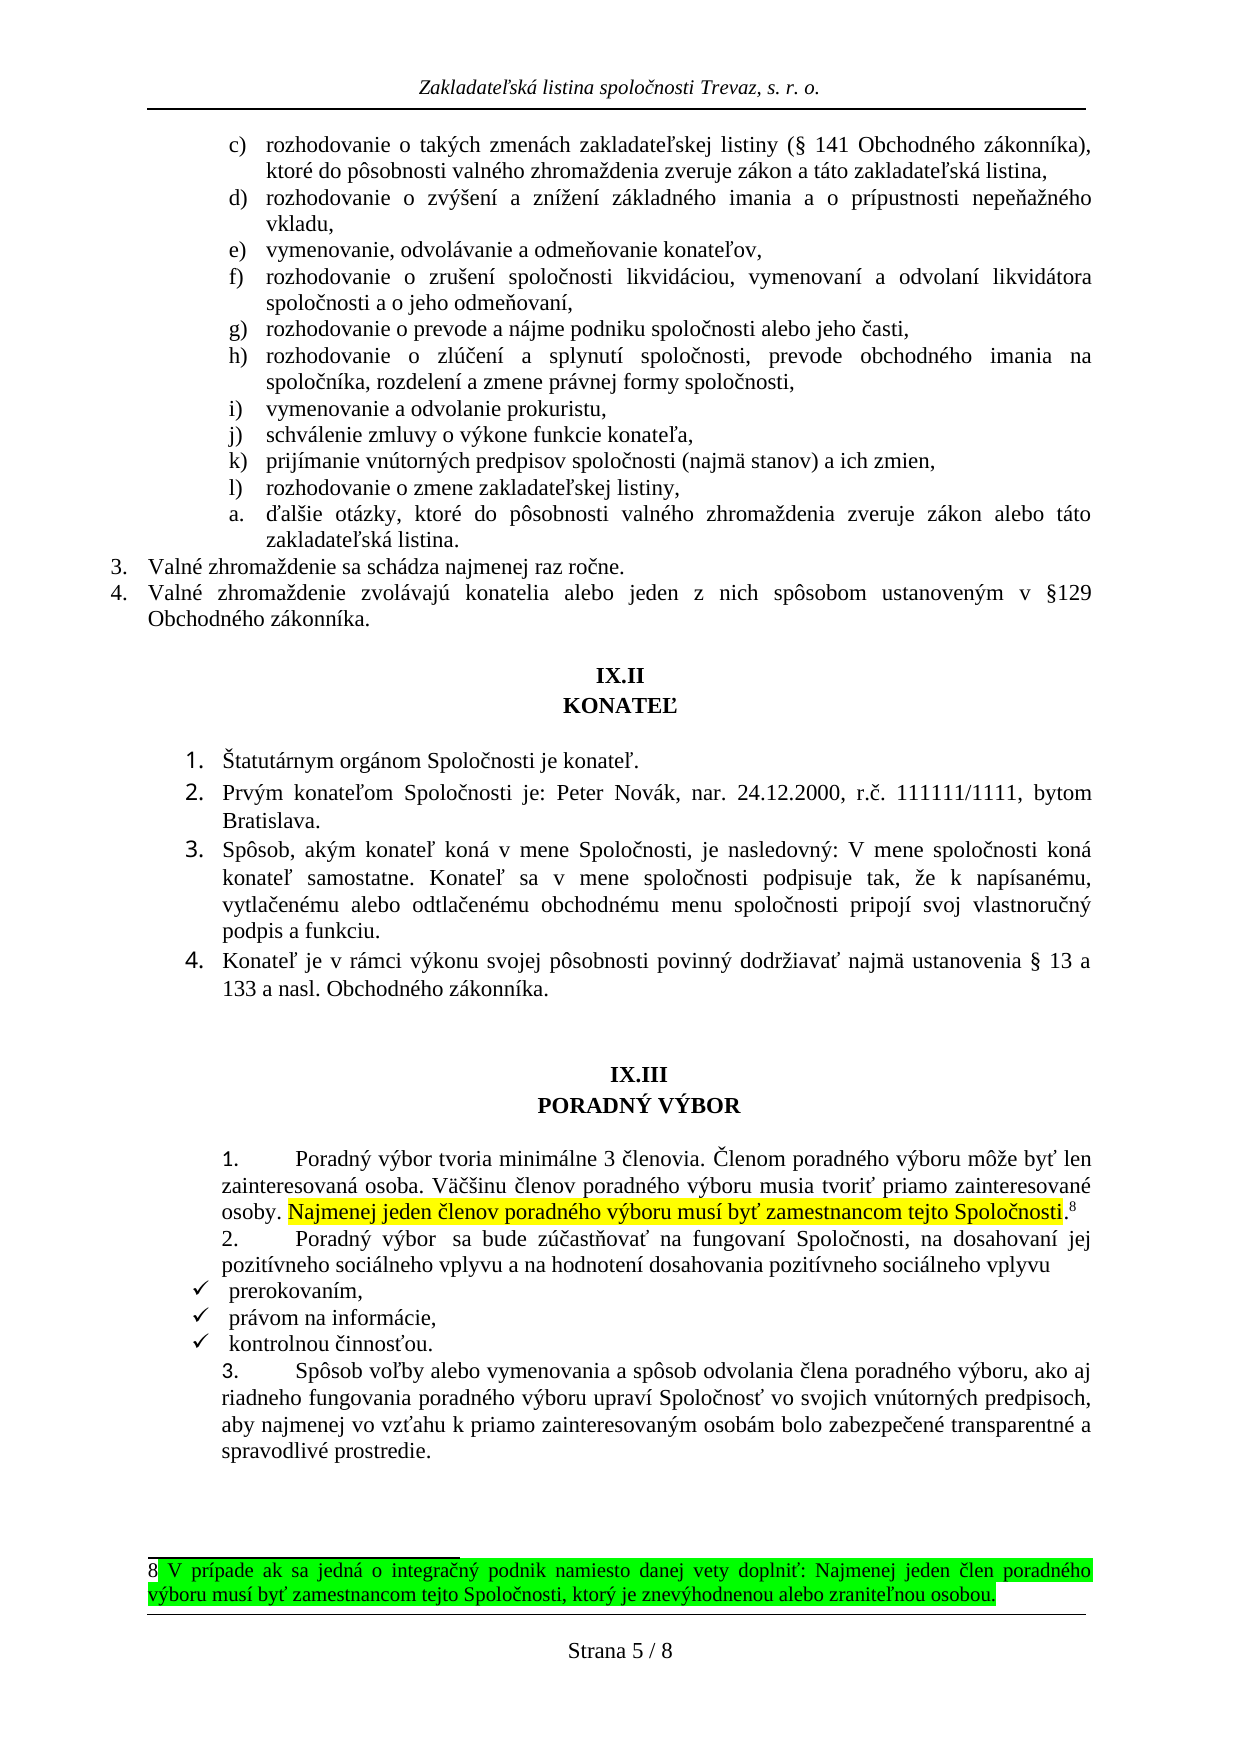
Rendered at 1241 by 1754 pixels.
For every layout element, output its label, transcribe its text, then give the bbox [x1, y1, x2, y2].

list právom na informácie, [191, 1304, 1093, 1330]
list rozhodovanie o zmene zakladateľskej listiny, [228, 474, 1093, 500]
list Prvým konateľom Spoločnosti je: Peter Novák, nar. 24.12.2000, r.č. 111111/1111, bytom Bratislava. [185, 776, 1093, 833]
list Spôsob voľby alebo vymenovania a spôsob odvolania člena poradného výboru, ako aj riadneho fungovania poradného výboru upraví Spoločnosť vo svojich vnútorných predpisoch, aby najmenej vo vzťahu k priamo zainteresovaným osobám bolo zabezpečené transparentné a spravodlivé prostredie. [221, 1356, 1093, 1463]
list rozhodovanie o zvýšení a znížení základného imania a o prípustnosti nepeňažného vkladu, [228, 184, 1093, 236]
text IX.II [148, 662, 1093, 688]
list Štatutárnym orgánom Spoločnosti je konateľ. [185, 744, 1093, 776]
list prerokovaním, [191, 1277, 1093, 1304]
list Konateľ je v rámci výkonu svojej pôsobnosti povinný dodržiavať najmä ustanovenia § 13 a 133 a nasl. Obchodného zákonníka. [185, 943, 1093, 1001]
list Spôsob, akým konateľ koná v mene Spoločnosti, je nasledovný: V mene spoločnosti koná konateľ samostatne. Konateľ sa v mene spoločnosti podpisuje tak, že k napísanému, vytlačenému alebo odtlačenému obchodnému menu spoločnosti pripojí svoj vlastnoručný podpis a funkciu. [185, 833, 1093, 943]
text KONATEĽ [148, 692, 1093, 718]
list ďalšie otázky, ktoré do pôsobnosti valného zhromaždenia zveruje zákon alebo táto zakladateľská listina. [228, 500, 1093, 553]
list Valné zhromaždenie sa schádza najmenej raz ročne. [110, 553, 1093, 579]
list schválenie zmluvy o výkone funkcie konateľa, [228, 421, 1093, 447]
list Poradný výbor sa bude zúčastňovať na fungovaní Spoločnosti, na dosahovaní jej pozitívneho sociálneho vplyvu a na hodnotení dosahovania pozitívneho sociálneho vplyvu [221, 1225, 1093, 1277]
list prijímanie vnútorných predpisov spoločnosti (najmä stanov) a ich zmien, [228, 447, 1093, 474]
list kontrolnou činnosťou. [191, 1330, 1093, 1356]
list rozhodovanie o takých zmenách zakladateľskej listiny (§ 141 Obchodného zákonníka), ktoré do pôsobnosti valného zhromaždenia zveruje zákon a táto zakladateľská listina, [228, 131, 1093, 184]
list Valné zhromaždenie zvolávajú konatelia alebo jeden z nich spôsobom ustanoveným v §129 Obchodného zákonníka. [110, 579, 1093, 632]
list Poradný výbor tvoria minimálne 3 členovia. Členom poradného výboru môže byť len zainteresovaná osoba. Väčšinu členov poradného výboru musia tvoriť priamo zainteresované osoby. Najmenej jeden členov poradného výboru musí byť zamestnancom tejto Spoločnosti. [221, 1144, 1093, 1225]
list vymenovanie a odvolanie prokuristu, [228, 394, 1093, 421]
text IX.III [185, 1062, 1093, 1088]
list rozhodovanie o prevode a nájme podniku spoločnosti alebo jeho časti, [228, 316, 1093, 342]
list rozhodovanie o zlúčení a splynutí spoločnosti, prevode obchodného imania na spoločníka, rozdelení a zmene právnej formy spoločnosti, [228, 342, 1093, 394]
list V prípade ak sa jedná o integračný podnik namiesto danej vety doplniť: Najmenej jeden člen poradného výboru musí byť zamestnancom tejto Spoločnosti, ktorý je znevýhodnenou alebo zraniteľnou osobou. [148, 1558, 1093, 1606]
list vymenovanie, odvolávanie a odmeňovanie konateľov, [228, 236, 1093, 263]
text PORADNÝ VÝBOR [185, 1092, 1093, 1118]
list rozhodovanie o zrušení spoločnosti likvidáciou, vymenovaní a odvolaní likvidátora spoločnosti a o jeho odmeňovaní, [228, 263, 1093, 316]
